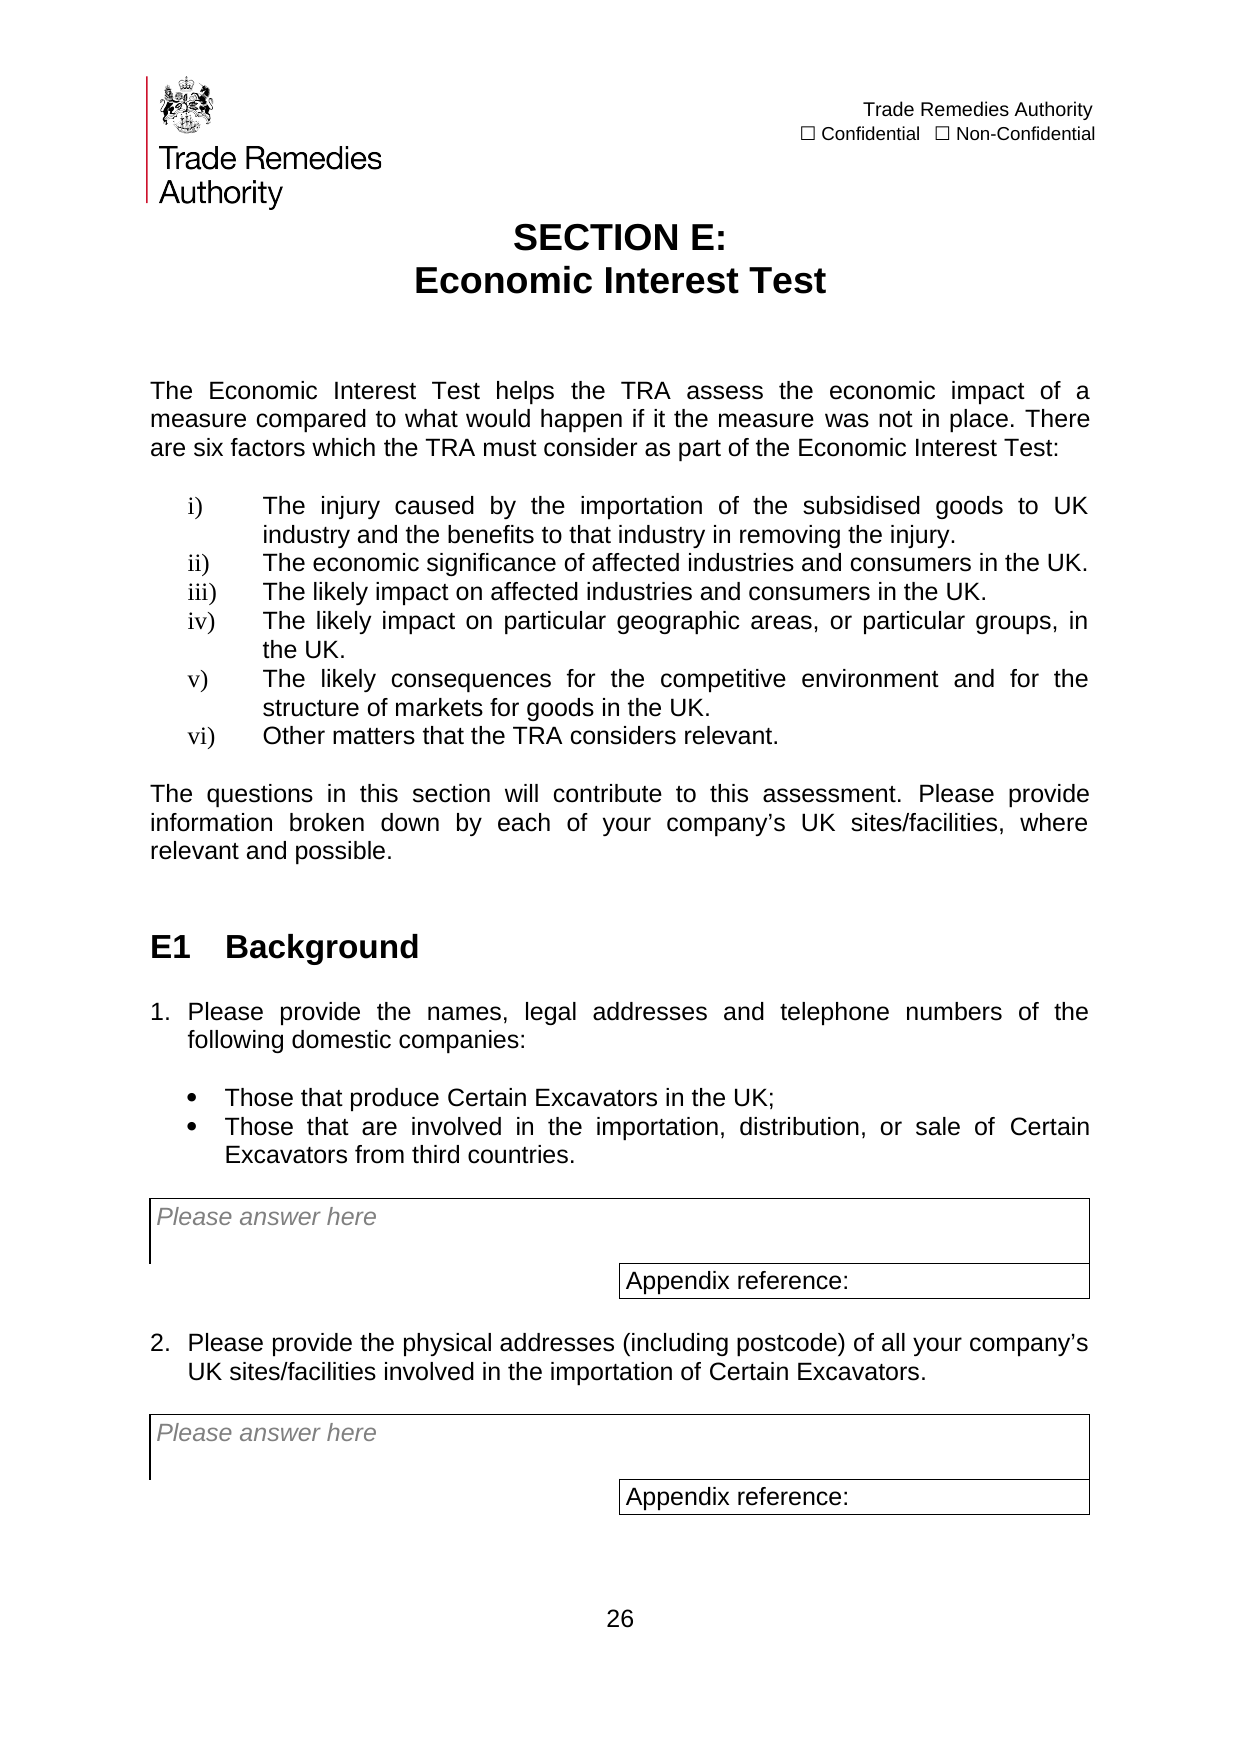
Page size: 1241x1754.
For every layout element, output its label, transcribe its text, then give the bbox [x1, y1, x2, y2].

list The likely consequences for the competitive environment and for the structure of markets for goods in the UK. [187, 664, 1090, 721]
list Those that are involved in the importation, distribution, or sale of Certain Excavators from third countries. [187, 1112, 1090, 1169]
list The likely impact on affected industries and consumers in the UK. [187, 577, 1090, 606]
table_header Please answer here [151, 1415, 1089, 1478]
list The likely impact on particular geographic areas, or particular groups, in the UK. [187, 606, 1090, 664]
list The injury caused by the importation of the subsidised goods to UK industry and the benefits to that industry in removing the injury. [187, 491, 1090, 548]
subtitle SECTION E: Economic Interest Test [150, 215, 1090, 302]
list Please provide the physical addresses (including postcode) of all your company’s UK sites/facilities involved in the importation of Certain Excavators. [150, 1328, 1090, 1385]
table_header Please answer here [151, 1199, 1089, 1262]
list Other matters that the TRA considers relevant. [187, 721, 1090, 750]
table_cell [150, 1480, 619, 1514]
subtitle E1 Background [150, 927, 1090, 965]
table_cell Appendix reference: [620, 1264, 1089, 1298]
text The Economic Interest Test helps the TRA assess the economic impact of a measure compared to what would happen if it the measure was not in place. There are six factors which the TRA must consider as part of the Economic Interest Test: [150, 376, 1090, 462]
list The economic significance of affected industries and consumers in the UK. [187, 548, 1090, 577]
table_cell [150, 1264, 619, 1298]
list Please provide the names, legal addresses and telephone numbers of the following domestic companies: [150, 997, 1090, 1054]
text The questions in this section will contribute to this assessment. Please provide information broken down by each of your company’s UK sites/facilities, where relevant and possible. [150, 779, 1090, 865]
list Those that produce Certain Excavators in the UK; [187, 1083, 1090, 1112]
table_cell Appendix reference: [620, 1480, 1089, 1514]
